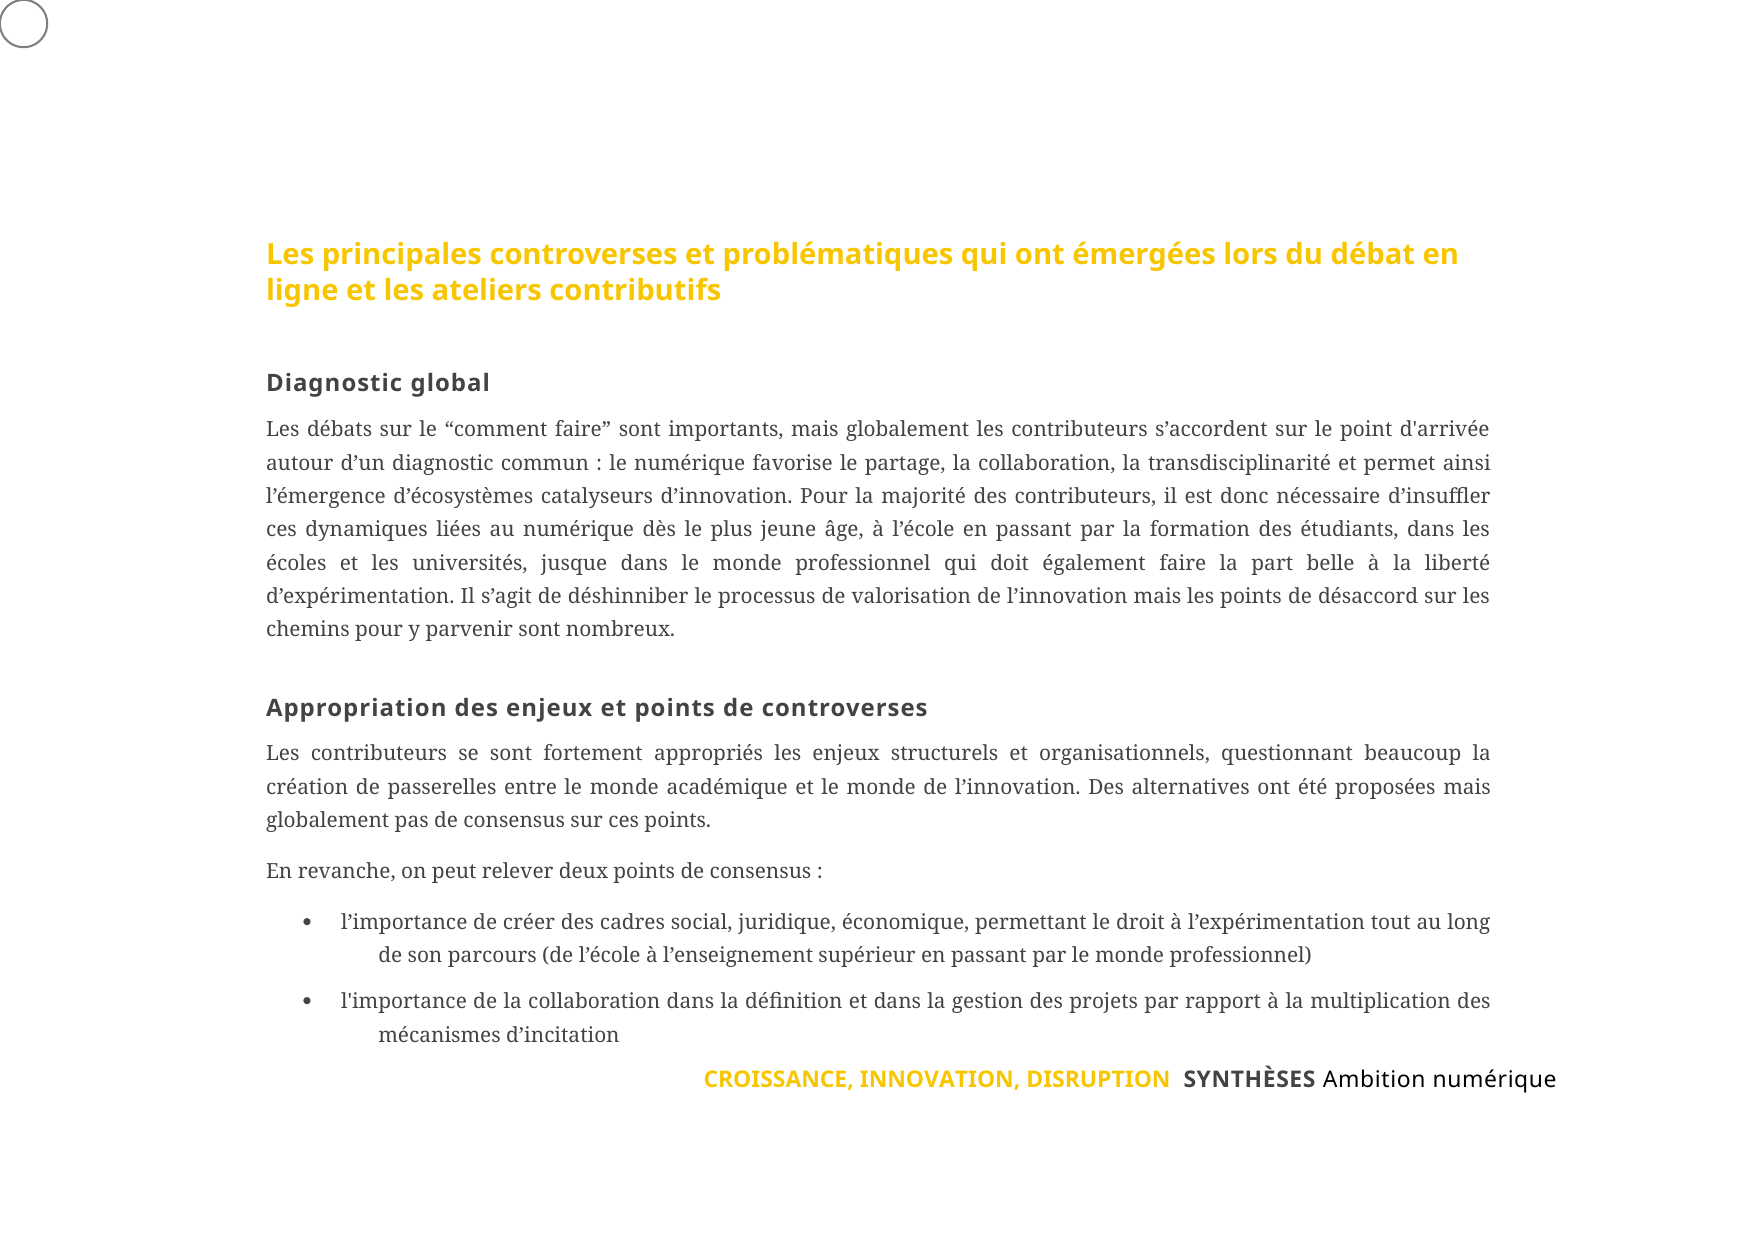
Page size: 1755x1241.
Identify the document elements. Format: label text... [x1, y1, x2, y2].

text Les débats sur le “comment faire” sont importants, mais globalement les contributeurs s’accordent sur le point d'arrivée autour d’un diagnostic commun : le numérique favorise le partage, la collaboration, la transdisciplinarité et permet ainsi l’émergence d’écosystèmes catalyseurs d’innovation. Pour la majorité des contributeurs, il est donc nécessaire d’insuffler ces dynamiques liées au numérique dès le plus jeune âge, à l’école en passant par la formation des étudiants, dans les écoles et les universités, jusque dans le monde professionnel qui doit également faire la part belle à la liberté d’expérimentation. Il s’agit de déshinniber le processus de valorisation de l’innovation mais les points de désaccord sur les chemins pour y parvenir sont nombreux. [266, 410, 1492, 643]
text Les principales controverses et problématiques qui ont émergées lors du débat en ligne et les ateliers contributifs [266, 236, 1492, 307]
text Les contributeurs se sont fortement appropriés les enjeux structurels et organisationnels, questionnant beaucoup la création de passerelles entre le monde académique et le monde de l’innovation. Des alternatives ont été proposées mais globalement pas de consensus sur ces points. [266, 734, 1492, 834]
list l’importance de créer des cadres social, juridique, économique, permettant le droit à l’expérimentation tout au long de son parcours (de l’école à l’enseignement supérieur en passant par le monde professionnel) [303, 903, 1492, 969]
list l'importance de la collaboration dans la définition et dans la gestion des projets par rapport à la multiplication des mécanismes d’incitation [303, 982, 1492, 1049]
text En revanche, on peut relever deux points de consensus : [266, 852, 1492, 885]
text Appropriation des enjeux et points de controverses [266, 691, 1551, 723]
text Diagnostic global [266, 366, 1551, 399]
